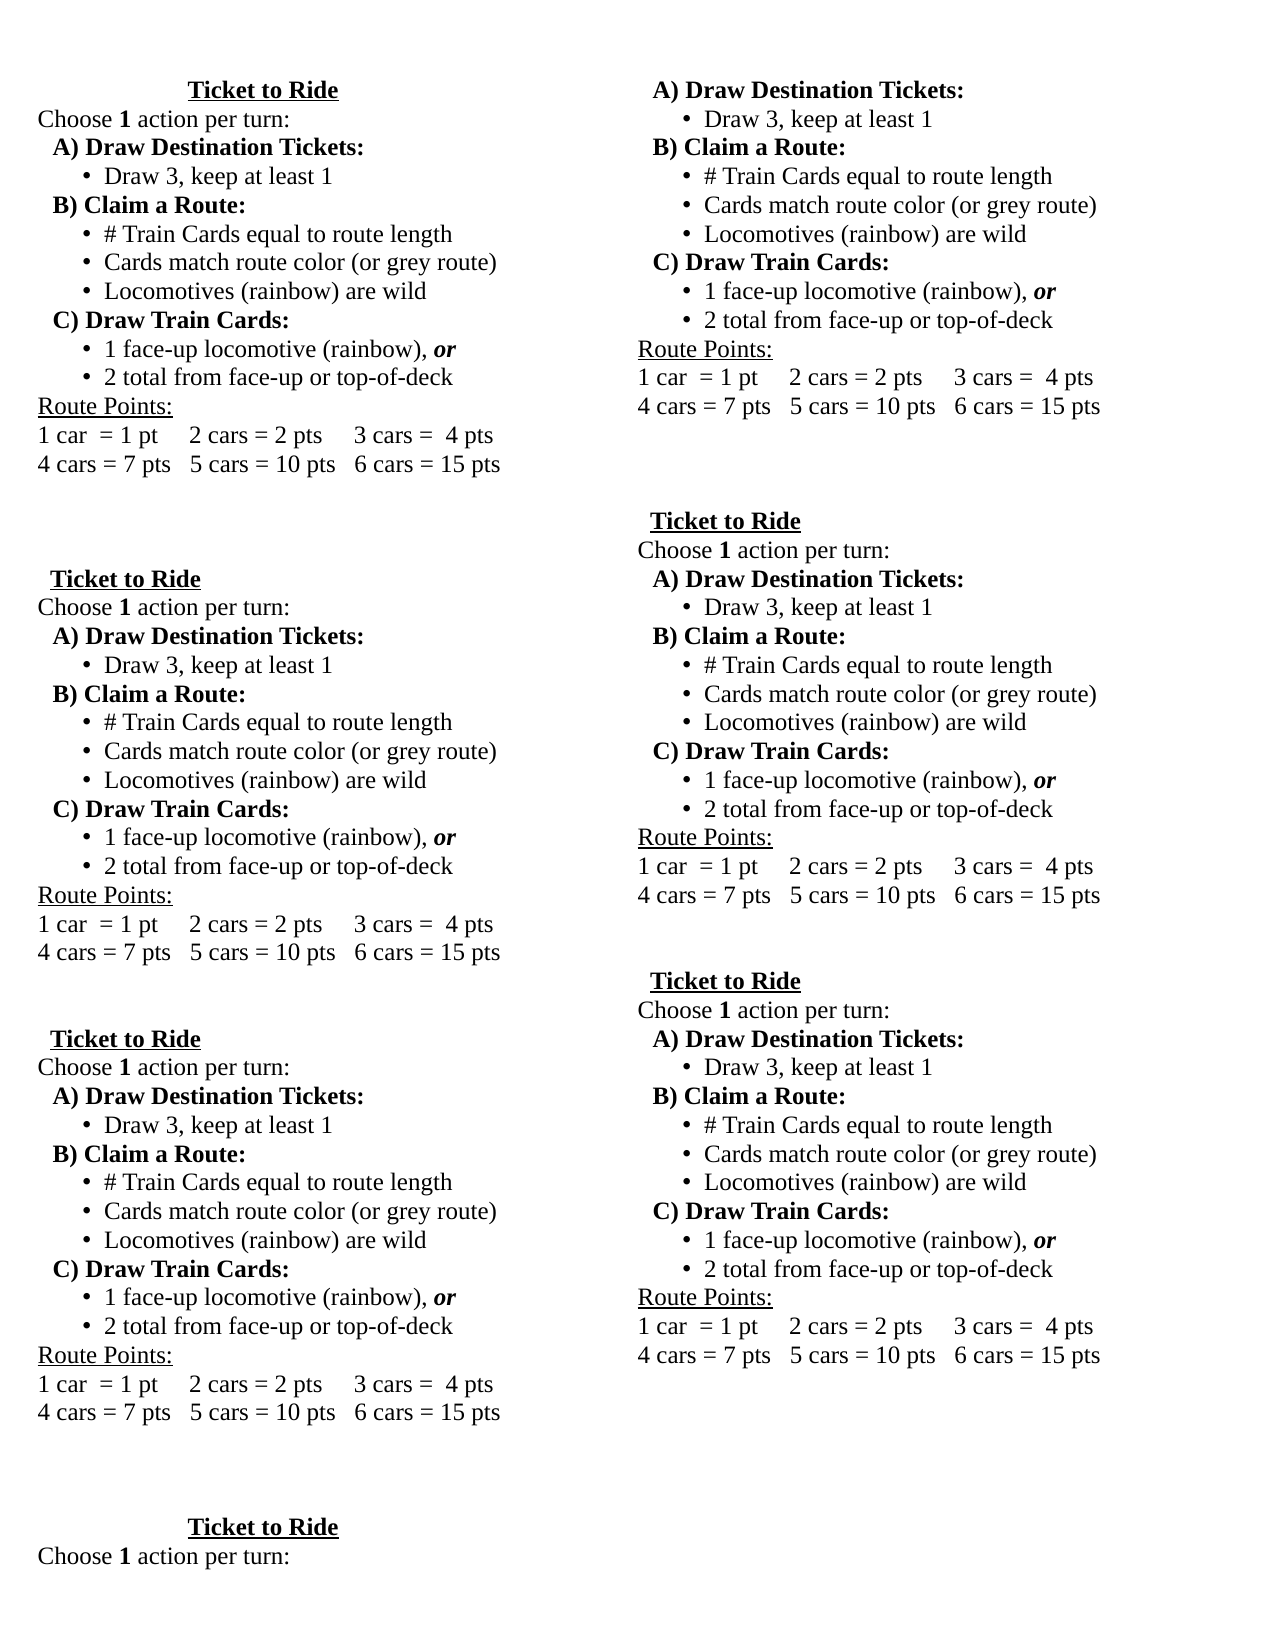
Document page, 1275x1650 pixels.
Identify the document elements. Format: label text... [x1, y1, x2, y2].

text Ticket to Ride [37, 564, 637, 592]
list Claim a Route: [652, 132, 1237, 161]
list Claim a Route: [52, 679, 637, 707]
list Locomotives (rainbow) are wild [82, 276, 637, 305]
text Route Points: [637, 822, 1237, 851]
text Ticket to Ride [37, 1512, 637, 1541]
text Route Points: [37, 880, 637, 909]
list Cards match route color (or grey route) [682, 1139, 1237, 1167]
text Route Points: [37, 391, 637, 420]
list Draw Train Cards: [52, 305, 637, 334]
list 1 face-up locomotive (rainbow), or [82, 822, 637, 851]
list Draw Destination Tickets: [52, 621, 637, 650]
list 1 face-up locomotive (rainbow), or [82, 1282, 637, 1311]
text 4 cars = 7 pts 5 cars = 10 pts 6 cars = 15 pts [37, 1397, 637, 1426]
text 4 cars = 7 pts 5 cars = 10 pts 6 cars = 15 pts [637, 880, 1237, 909]
text Route Points: [637, 334, 1237, 362]
list Locomotives (rainbow) are wild [682, 1167, 1237, 1196]
list Draw Train Cards: [52, 794, 637, 822]
text 4 cars = 7 pts 5 cars = 10 pts 6 cars = 15 pts [37, 449, 637, 477]
list # Train Cards equal to route length [682, 650, 1237, 679]
text 4 cars = 7 pts 5 cars = 10 pts 6 cars = 15 pts [637, 391, 1237, 420]
list # Train Cards equal to route length [82, 1167, 637, 1196]
list 2 total from face-up or top-of-deck [682, 794, 1237, 822]
list 2 total from face-up or top-of-deck [82, 1311, 637, 1340]
list Draw Destination Tickets: [652, 564, 1237, 592]
list Draw Train Cards: [652, 736, 1237, 765]
text 1 car = 1 pt 2 cars = 2 pts 3 cars = 4 pts [637, 1311, 1237, 1340]
list Claim a Route: [652, 621, 1237, 650]
list # Train Cards equal to route length [82, 707, 637, 736]
list Draw Destination Tickets: [652, 75, 1237, 104]
list Draw Train Cards: [652, 1196, 1237, 1225]
list Locomotives (rainbow) are wild [682, 707, 1237, 736]
text Ticket to Ride [37, 1024, 637, 1052]
list 2 total from face-up or top-of-deck [682, 305, 1237, 334]
text Ticket to Ride [37, 75, 637, 104]
text 1 car = 1 pt 2 cars = 2 pts 3 cars = 4 pts [637, 362, 1237, 391]
list 1 face-up locomotive (rainbow), or [682, 276, 1237, 305]
list 1 face-up locomotive (rainbow), or [682, 765, 1237, 794]
list Claim a Route: [52, 190, 637, 219]
list Draw 3, keep at least 1 [682, 104, 1237, 132]
list Draw 3, keep at least 1 [82, 1110, 637, 1139]
list Draw Destination Tickets: [652, 1024, 1237, 1052]
list # Train Cards equal to route length [682, 1110, 1237, 1139]
list Cards match route color (or grey route) [682, 190, 1237, 219]
text Route Points: [637, 1282, 1237, 1311]
text 1 car = 1 pt 2 cars = 2 pts 3 cars = 4 pts [37, 420, 637, 449]
list Locomotives (rainbow) are wild [82, 1225, 637, 1254]
text Choose 1 action per turn: [37, 1541, 637, 1570]
list Draw 3, keep at least 1 [82, 161, 637, 190]
text 4 cars = 7 pts 5 cars = 10 pts 6 cars = 15 pts [37, 937, 637, 966]
text 1 car = 1 pt 2 cars = 2 pts 3 cars = 4 pts [37, 1369, 637, 1397]
list 2 total from face-up or top-of-deck [82, 362, 637, 391]
list Draw Train Cards: [52, 1254, 637, 1282]
text Choose 1 action per turn: [37, 1052, 637, 1081]
list # Train Cards equal to route length [82, 219, 637, 247]
list Claim a Route: [52, 1139, 637, 1167]
list Locomotives (rainbow) are wild [82, 765, 637, 794]
list 2 total from face-up or top-of-deck [82, 851, 637, 880]
text 4 cars = 7 pts 5 cars = 10 pts 6 cars = 15 pts [637, 1340, 1237, 1369]
text Choose 1 action per turn: [37, 104, 637, 132]
list Cards match route color (or grey route) [82, 736, 637, 765]
text Ticket to Ride [637, 966, 1237, 995]
list Draw Destination Tickets: [52, 1081, 637, 1110]
text Choose 1 action per turn: [637, 535, 1237, 564]
list Draw Destination Tickets: [52, 132, 637, 161]
list Claim a Route: [652, 1081, 1237, 1110]
text Route Points: [37, 1340, 637, 1369]
list Cards match route color (or grey route) [82, 1196, 637, 1225]
list Cards match route color (or grey route) [682, 679, 1237, 707]
list Draw 3, keep at least 1 [682, 592, 1237, 621]
text Choose 1 action per turn: [637, 995, 1237, 1024]
list # Train Cards equal to route length [682, 161, 1237, 190]
list Draw 3, keep at least 1 [82, 650, 637, 679]
list 1 face-up locomotive (rainbow), or [682, 1225, 1237, 1254]
list Cards match route color (or grey route) [82, 247, 637, 276]
list Draw 3, keep at least 1 [682, 1052, 1237, 1081]
text 1 car = 1 pt 2 cars = 2 pts 3 cars = 4 pts [637, 851, 1237, 880]
text 1 car = 1 pt 2 cars = 2 pts 3 cars = 4 pts [37, 909, 637, 937]
text Ticket to Ride [637, 506, 1237, 535]
list 2 total from face-up or top-of-deck [682, 1254, 1237, 1282]
list Draw Train Cards: [652, 247, 1237, 276]
text Choose 1 action per turn: [37, 592, 637, 621]
list 1 face-up locomotive (rainbow), or [82, 334, 637, 362]
list Locomotives (rainbow) are wild [682, 219, 1237, 247]
